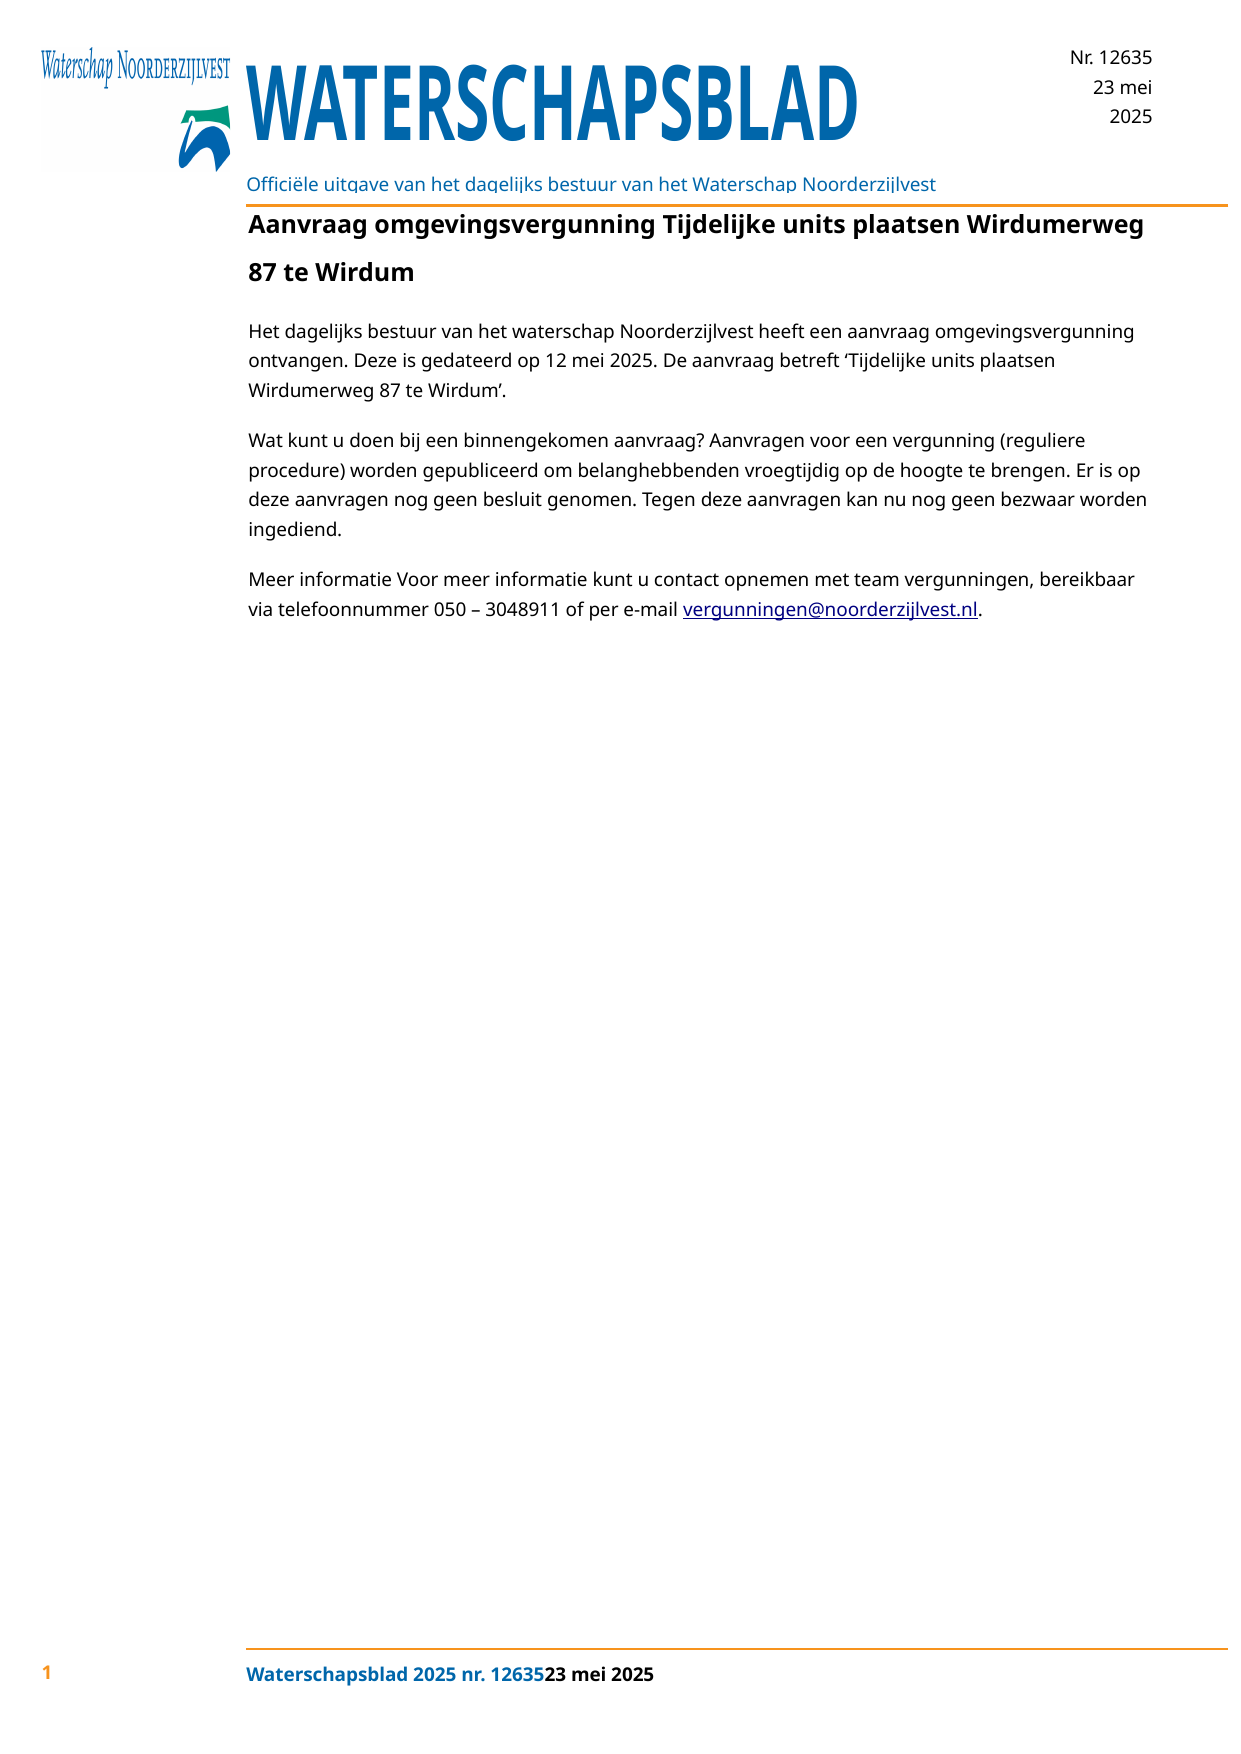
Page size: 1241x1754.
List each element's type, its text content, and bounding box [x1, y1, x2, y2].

picture [41, 47, 231, 172]
text Meer informatie Voor meer informatie kunt u contact opnemen met team vergunningen, bereikbaar via telefoonnummer 050 – 3048911 of per e-mail vergunningen@noorderzijlvest.nl. [248, 567, 1152, 622]
text Het dagelijks bestuur van het waterschap Noorderzijlvest heeft een aanvraag omgevingsvergunning ontvangen. Deze is gedateerd op 12 mei 2025. De aanvraag betreft ‘Tijdelijke units plaatsen Wirdumerweg 87 te Wirdum’. [248, 318, 1152, 403]
text Wat kunt u doen bij een binnengekomen aanvraag? Aanvragen voor een vergunning (reguliere procedure) worden gepubliceerd om belanghebbenden vroegtijdig op de hoogte te brengen. Er is op deze aanvragen nog geen besluit genomen. Tegen deze aanvragen kan nu nog geen bezwaar worden ingediend. [248, 427, 1152, 542]
text Aanvraag omgevingsvergunning Tijdelijke units plaatsen Wirdumerweg 87 te Wirdum [248, 207, 1152, 288]
